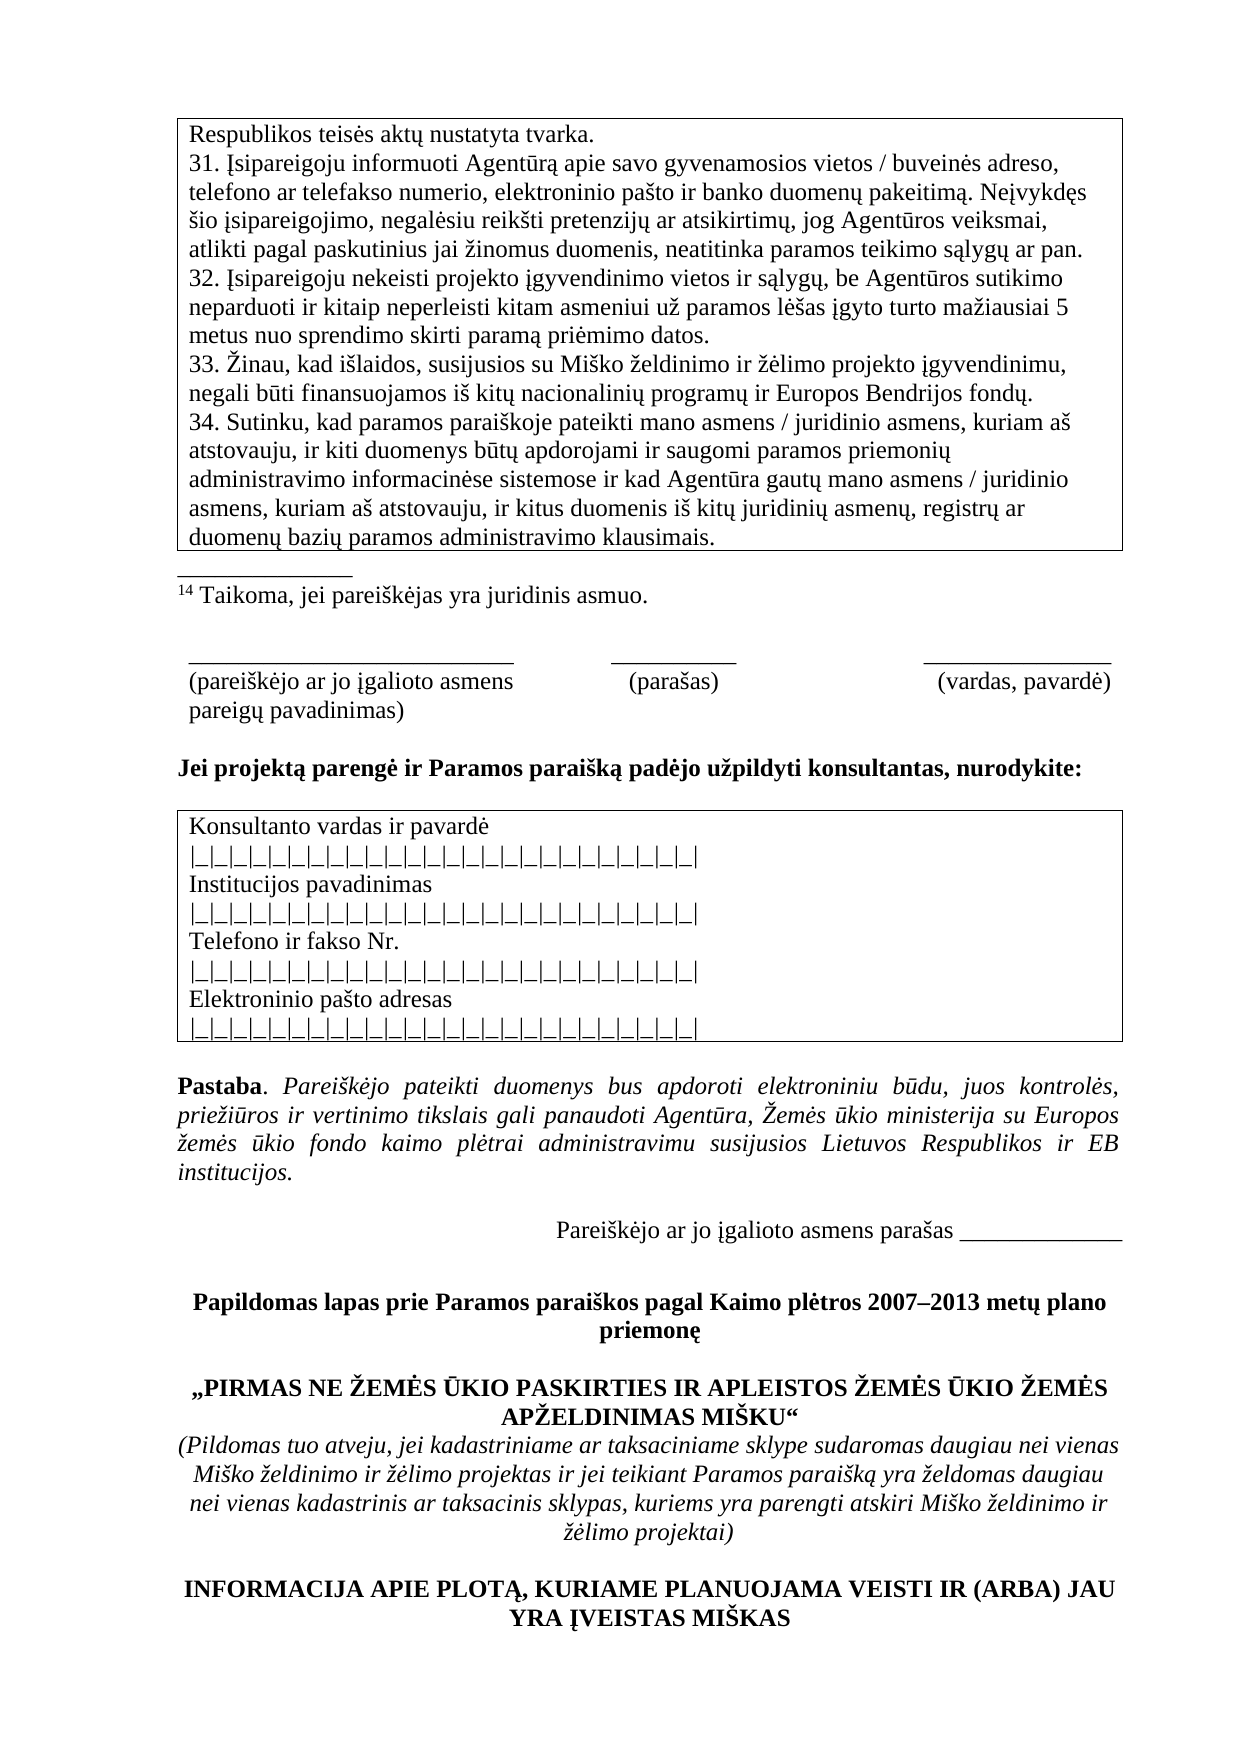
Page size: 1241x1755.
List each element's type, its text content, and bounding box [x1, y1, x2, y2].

table_header __________ (parašas) [528, 638, 819, 724]
text INFORMACIJA APIE plotą, kuriame planuojama VEISTI ir (arba) JAU YRA įveistas miškas [177, 1574, 1122, 1632]
text „PIRMAS NE ŽEMĖS ŪKIO PASKIRTIES IR APLEISTOS ŽEMĖS ŪKIO ŽEMĖS APŽELDINIMAS MIŠKU“ [177, 1373, 1122, 1430]
text Pareiškėjo ar jo įgalioto asmens parašas _____________ [177, 1215, 1122, 1243]
text 14 Taikoma, jei pareiškėjas yra juridinis asmuo. [177, 580, 1122, 609]
text Jei projektą parengė ir Paramos paraišką padėjo užpildyti konsultantas, nurodykite: [177, 753, 1122, 781]
text (Pildomas tuo atveju, jei kadastriniame ar taksaciniame sklype sudaromas daugiau nei vienas Miško želdinimo ir žėlimo projektas ir jei teikiant Paramos paraišką yra želdomas daugiau nei vienas kadastrinis ar taksacinis sklypas, kuriems yra parengti atskiri Miško želdinimo ir žėlimo projektai) [177, 1430, 1122, 1545]
table_header Konsultanto vardas ir pavardė |_|_|_|_|_|_|_|_|_|_|_|_|_|_|_|_|_|_|_|_|_|_|_|_|_|_| Institucijos pavadinimas |_|_|_|_|_|_|_|_|_|_|_|_|_|_|_|_|_|_|_|_|_|_|_|_|_|_| Telefono ir fakso Nr. |_|_|_|_|_|_|_|_|_|_|_|_|_|_|_|_|_|_|_|_|_|_|_|_|_|_| Elektroninio pašto adresas |_|_|_|_|_|_|_|_|_|_|_|_|_|_|_|_|_|_|_|_|_|_|_|_|_|_| [178, 811, 1122, 1041]
text Pastaba. Pareiškėjo pateikti duomenys bus apdoroti elektroniniu būdu, juos kontrolės, priežiūros ir vertinimo tikslais gali panaudoti Agentūra, Žemės ūkio ministerija su Europos žemės ūkio fondo kaimo plėtrai administravimu susijusios Lietuvos Respublikos ir EB institucijos. [177, 1071, 1122, 1186]
table_header Respublikos teisės aktų nustatyta tvarka. 31. Įsipareigoju informuoti Agentūrą apie savo gyvenamosios vietos / buveinės adreso, telefono ar telefakso numerio, elektroninio pašto ir banko duomenų pakeitimą. Neįvykdęs šio įsipareigojimo, negalėsiu reikšti pretenzijų ar atsikirtimų, jog Agentūros veiksmai, atlikti pagal paskutinius jai žinomus duomenis, neatitinka paramos teikimo sąlygų ar pan. 32. Įsipareigoju nekeisti projekto įgyvendinimo vietos ir sąlygų, be Agentūros sutikimo neparduoti ir kitaip neperleisti kitam asmeniui už paramos lėšas įgyto turto mažiausiai 5 metus nuo sprendimo skirti paramą priėmimo datos. 33. Žinau, kad išlaidos, susijusios su Miško želdinimo ir žėlimo projekto įgyvendinimu, negali būti finansuojamos iš kitų nacionalinių programų ir Europos Bendrijos fondų. 34. Sutinku, kad paramos paraiškoje pateikti mano asmens / juridinio asmens, kuriam aš atstovauju, ir kiti duomenys būtų apdorojami ir saugomi paramos priemonių administravimo informacinėse sistemose ir kad Agentūra gautų mano asmens / juridinio asmens, kuriam aš atstovauju, ir kitus duomenis iš kitų juridinių asmenų, registrų ar duomenų bazių paramos administravimo klausimais. [178, 119, 1122, 550]
text Papildomas lapas prie Paramos paraiškos pagal Kaimo plėtros 2007–2013 metų plano priemonę [177, 1287, 1122, 1344]
table_header _______________ (vardas, pavardė) [819, 638, 1122, 724]
table_header __________________________ (pareiškėjo ar jo įgalioto asmens pareigų pavadinimas) [177, 638, 528, 724]
text ______________ [177, 551, 1122, 580]
